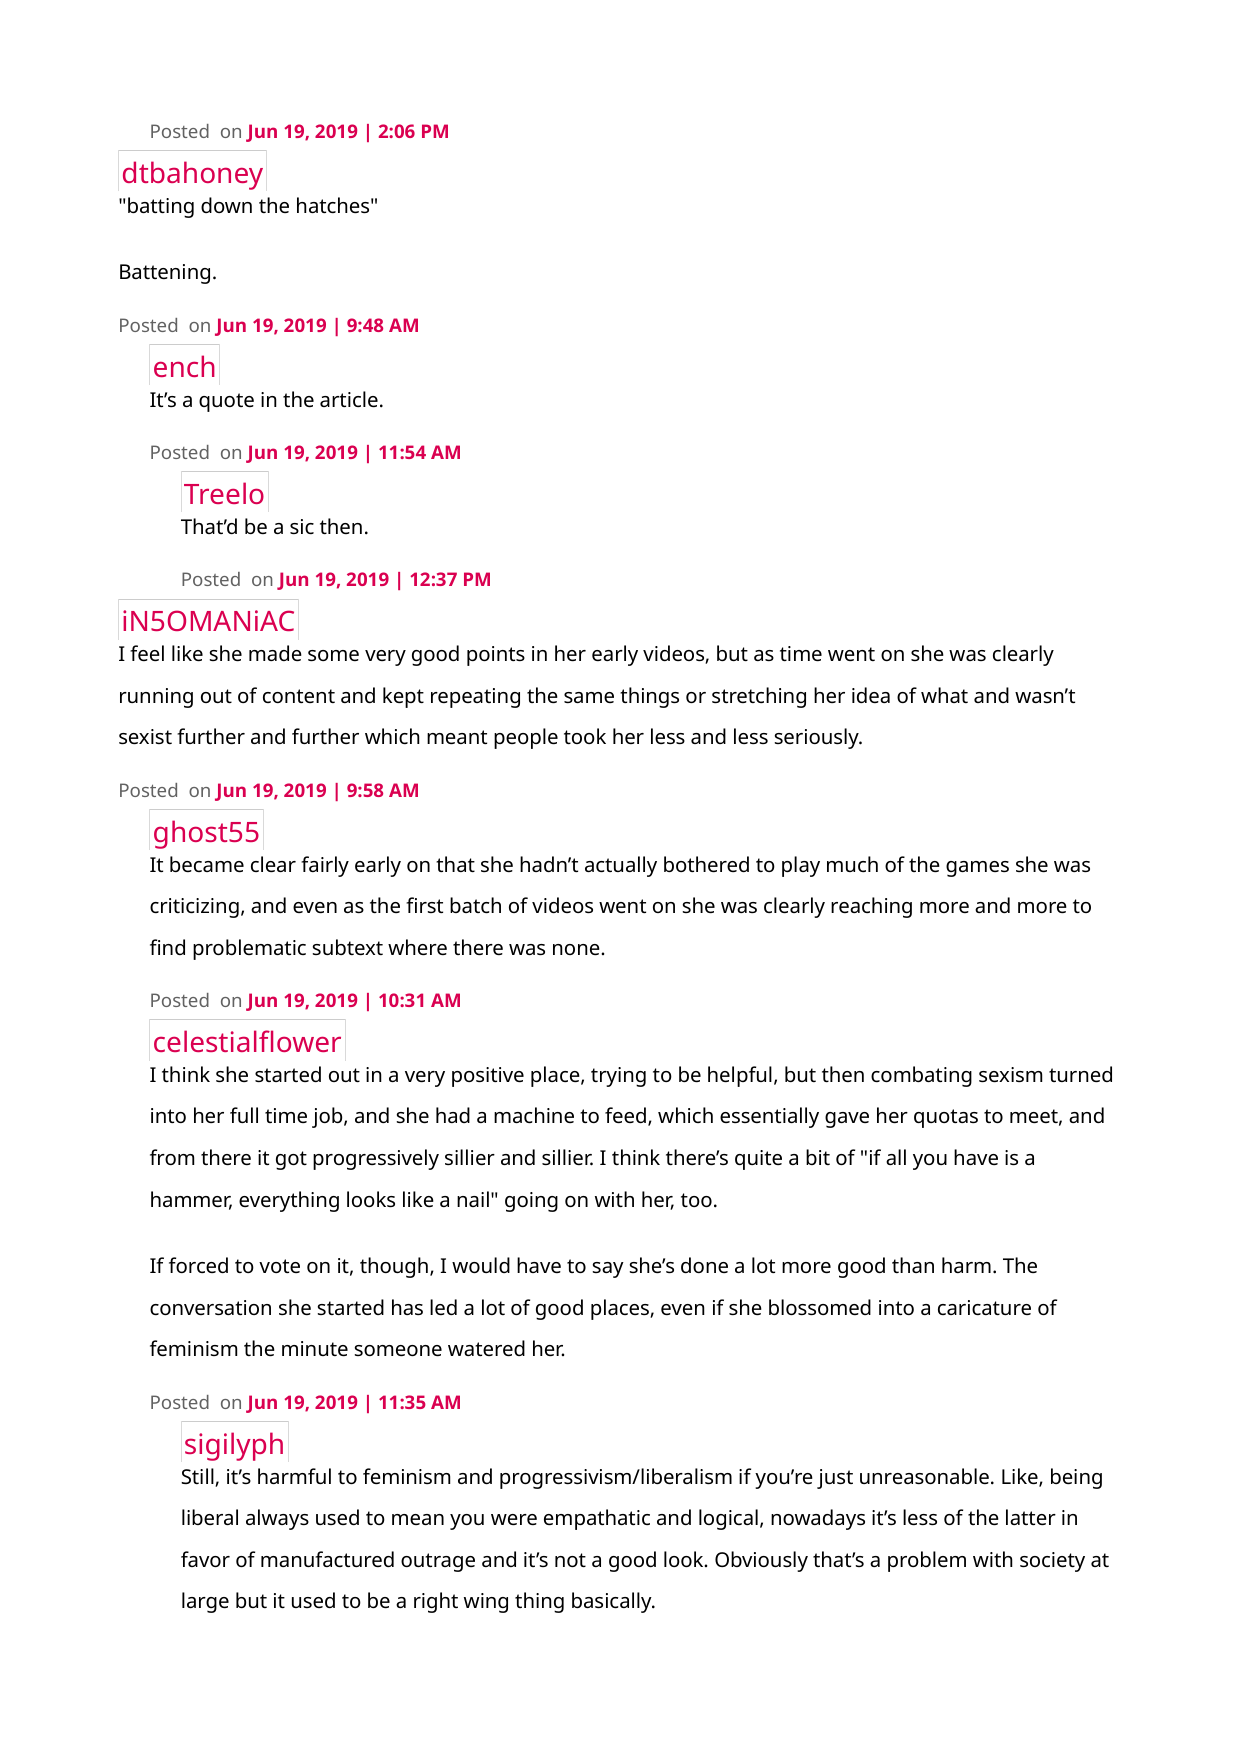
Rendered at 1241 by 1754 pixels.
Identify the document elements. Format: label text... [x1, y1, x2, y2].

text sigilyph [182, 1422, 288, 1462]
text "batting down the hatches" [118, 191, 1122, 219]
text [220, 344, 1116, 385]
text Posted on Jun 19, 2019 | 2:06 PM [149, 118, 1109, 144]
text Posted on Jun 19, 2019 | 12:37 PM [181, 567, 1109, 592]
text [269, 471, 1116, 512]
text ghost55 [150, 810, 263, 850]
text If forced to vote on it, though, I would have to say she’s done a lot more good than harm. The conversation she started has led a lot of good places, even if she blossomed into a caricature of feminism the minute someone watered her. [149, 1252, 1122, 1363]
text Posted on Jun 19, 2019 | 11:54 AM [149, 439, 1109, 465]
text [346, 1019, 1116, 1061]
text Posted on Jun 19, 2019 | 9:48 AM [118, 312, 1109, 337]
text iN5OMANiAC [119, 600, 298, 640]
text Posted on Jun 19, 2019 | 10:31 AM [149, 987, 1109, 1013]
text I feel like she made some very good points in her early videos, but as time went on she was clearly running out of content and kept repeating the same things or stretching her idea of what and wasn’t sexist further and further which meant people took her less and less seriously. [118, 640, 1122, 751]
text Treelo [182, 472, 268, 512]
text Posted on Jun 19, 2019 | 9:58 AM [118, 777, 1109, 802]
text It’s a quote in the article. [149, 385, 1122, 413]
text [264, 809, 1116, 850]
text [289, 1421, 1116, 1462]
text ench [150, 345, 219, 385]
text That’d be a sic then. [181, 512, 1122, 540]
text It became clear fairly early on that she hadn’t actually bothered to play much of the games she was criticizing, and even as the first batch of videos went on she was clearly reaching more and more to find problematic subtext where there was none. [149, 850, 1122, 961]
text dtbahoney [119, 151, 266, 191]
text [299, 598, 1116, 640]
text Still, it’s harmful to feminism and progressivism/liberalism if you’re just unreasonable. Like, being liberal always used to mean you were empathatic and logical, nowadays it’s less of the latter in favor of manufactured outrage and it’s not a good look. Obviously that’s a problem with society at large but it used to be a right wing thing basically. [181, 1462, 1122, 1615]
text Battening. [118, 258, 1122, 286]
text celestialflower [150, 1020, 345, 1061]
text [267, 150, 1116, 191]
text Posted on Jun 19, 2019 | 11:35 AM [149, 1389, 1109, 1414]
text I think she started out in a very positive place, trying to be helpful, but then combating sexism turned into her full time job, and she had a machine to feed, which essentially gave her quotas to meet, and from there it got progressively sillier and sillier. I think there’s quite a bit of "if all you have is a hammer, everything looks like a nail" going on with her, too. [149, 1061, 1122, 1213]
